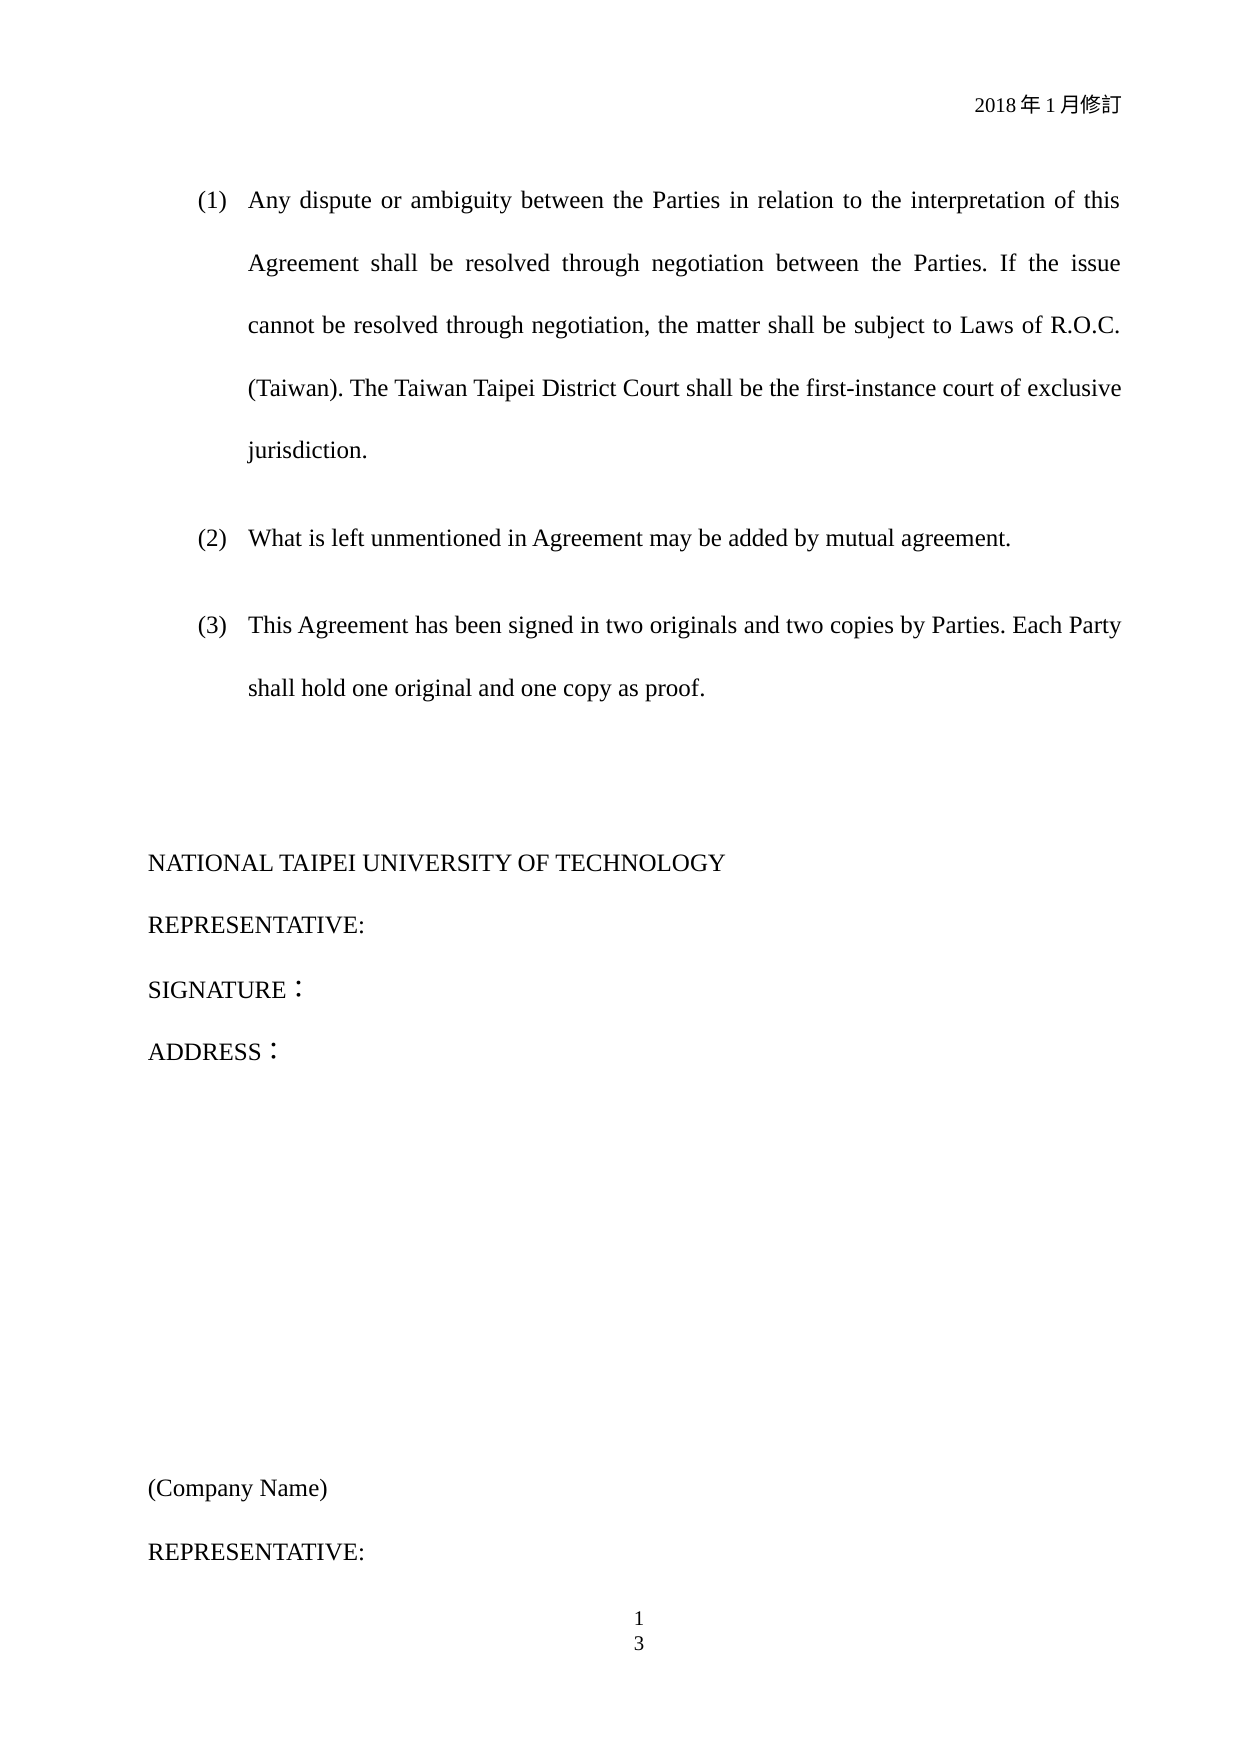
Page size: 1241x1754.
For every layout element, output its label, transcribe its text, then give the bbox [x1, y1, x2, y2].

text ADDRESS： [148, 1008, 1122, 1071]
text REPRESENTATIVE: [148, 883, 1122, 946]
text (Company Name) [148, 1446, 1122, 1508]
text NATIONAL TAIPEI UNIVERSITY OF TECHNOLOGY [148, 821, 1122, 883]
list Any dispute or ambiguity between the Parties in relation to the interpretation of this Agreement shall be resolved through negotiation between the Parties. If the issue cannot be resolved through negotiation, the matter shall be subject to Laws of R.O.C.(Taiwan). The Taiwan Taipei District Court shall be the first-instance court of exclusive jurisdiction. [198, 158, 1122, 471]
list This Agreement has been signed in two originals and two copies by Parties. Each Party shall hold one original and one copy as proof. [198, 583, 1122, 708]
text SIGNATURE： [148, 946, 1122, 1008]
list What is left unmentioned in Agreement may be added by mutual agreement. [198, 496, 1122, 558]
text REPRESENTATIVE: [148, 1508, 1122, 1571]
